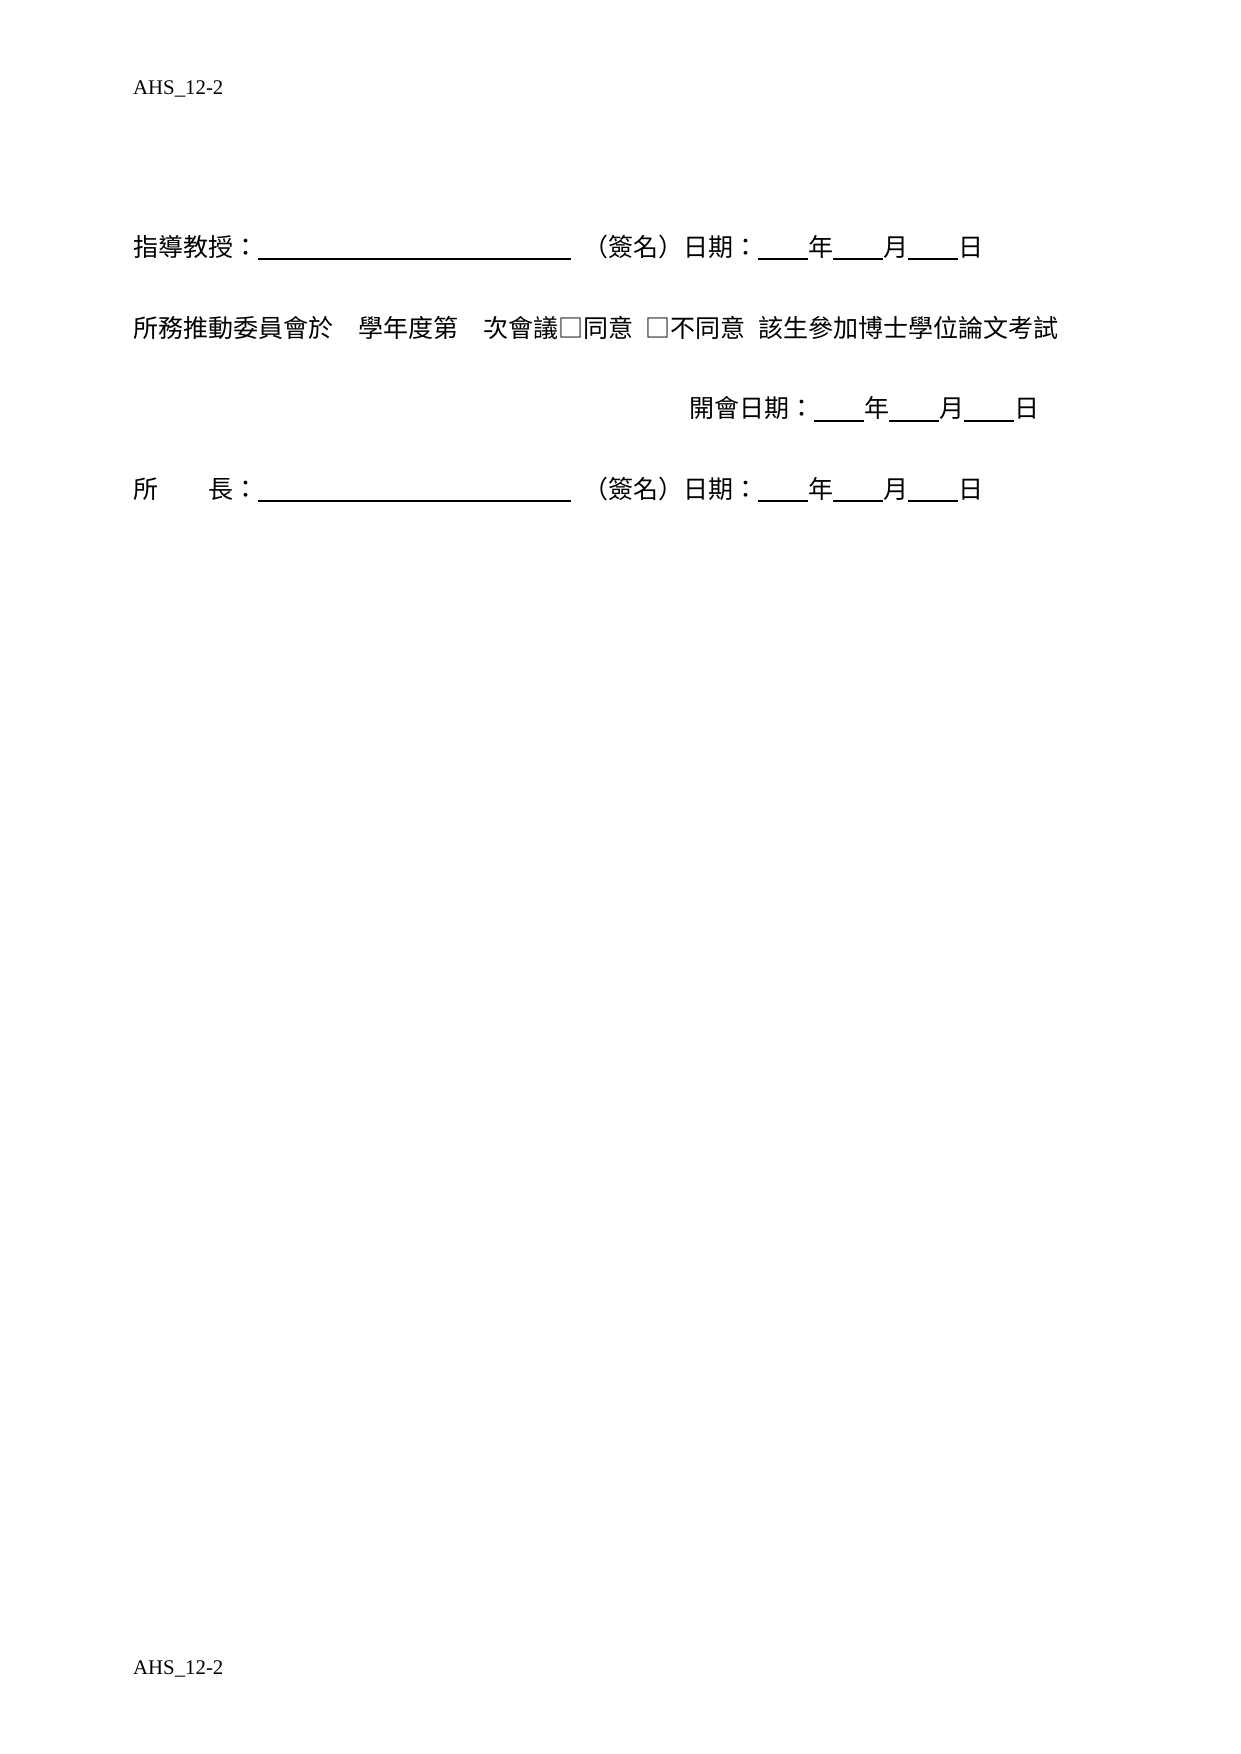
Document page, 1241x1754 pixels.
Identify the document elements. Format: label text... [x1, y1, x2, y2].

text 所務推動委員會於 學年度第 次會議□同意 □不同意 該生參加博士學位論文考試 [133, 284, 1152, 347]
text 所 長： （簽名）日期： 年 月 日 [133, 446, 1152, 508]
text 指導教授： （簽名）日期： 年 月 日 [133, 204, 1152, 266]
text 開會日期： 年 月 日 [189, 365, 1152, 428]
